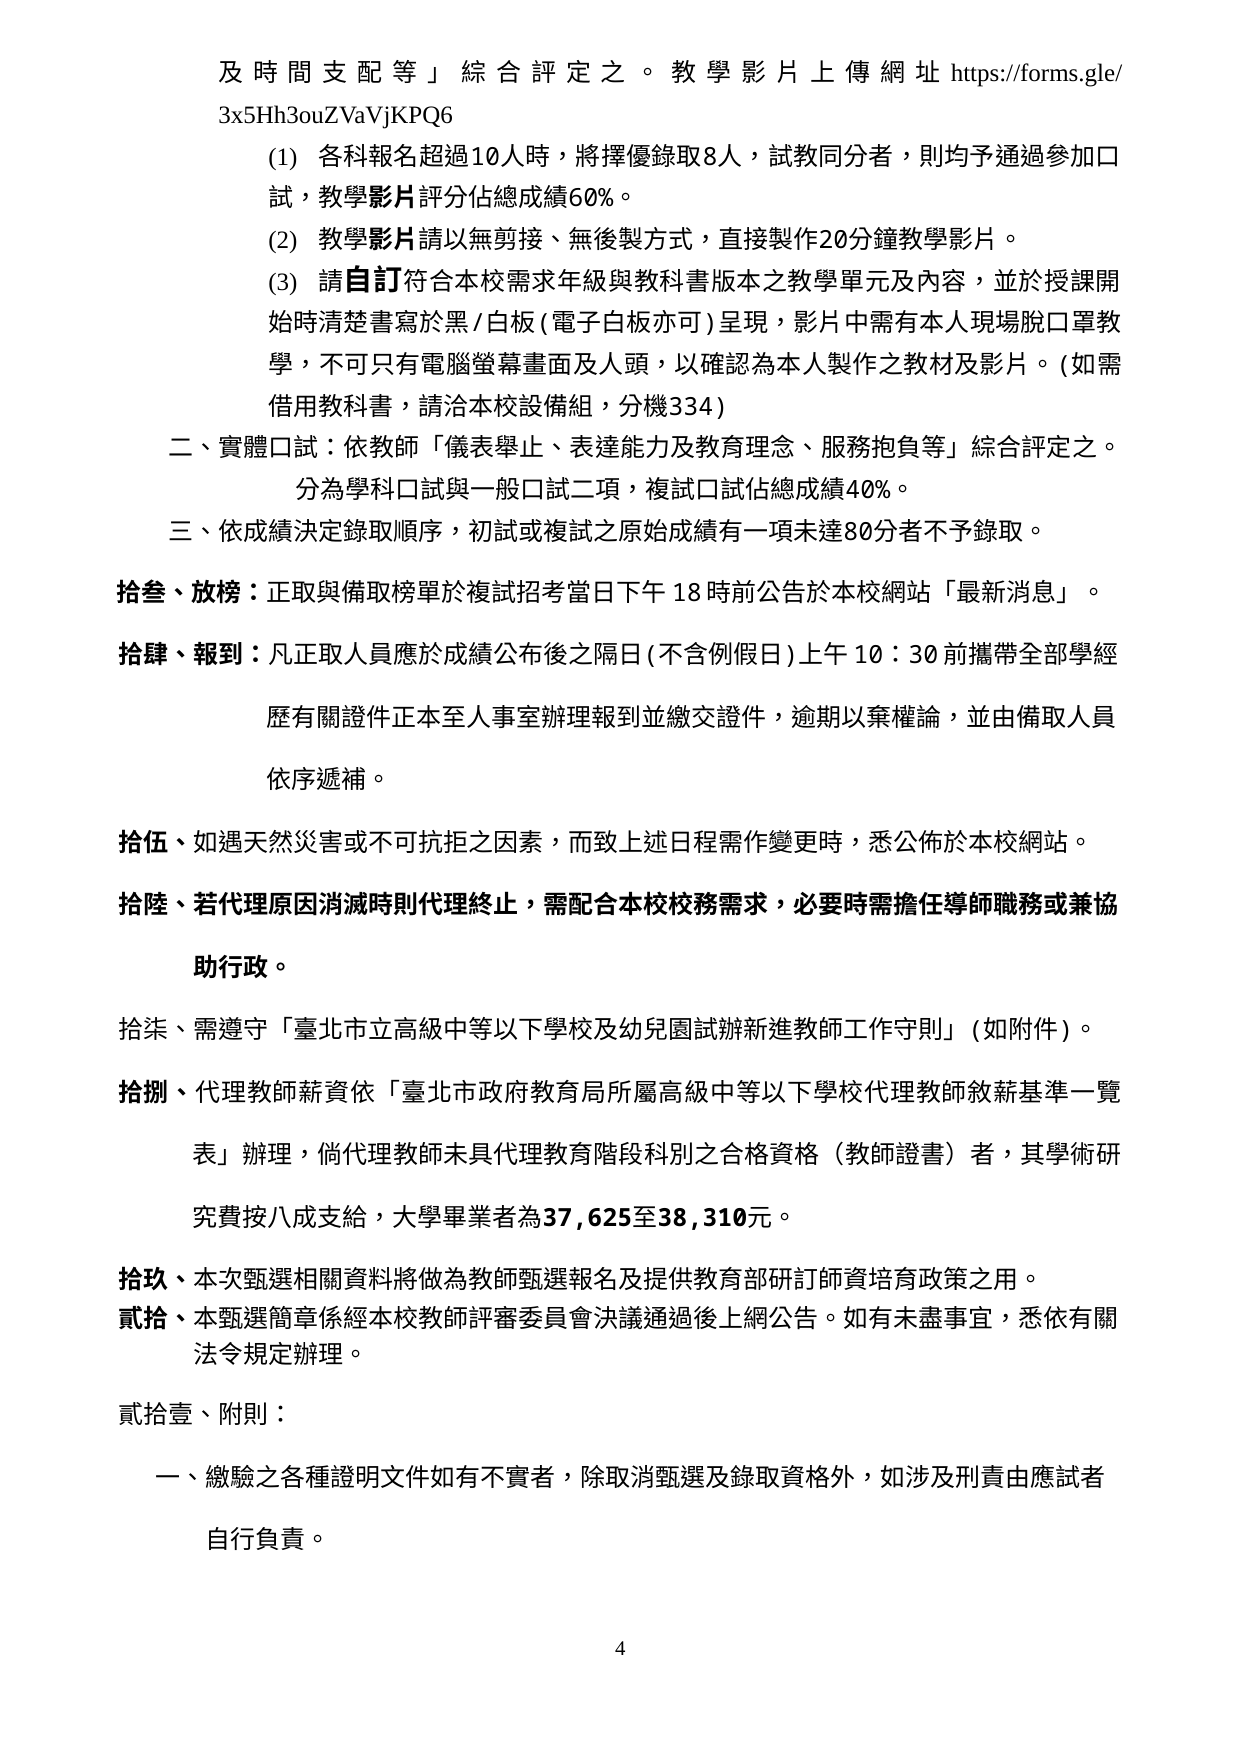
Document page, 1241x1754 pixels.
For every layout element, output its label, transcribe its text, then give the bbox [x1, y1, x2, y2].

list 及時間支配等」綜合評定之。教學影片上傳網址https://forms.gle/3x5Hh3ouZVaVjKPQ6 [218, 48, 1122, 132]
list 教學影片請以無剪接、無後製方式，直接製作20分鐘教學影片。 [268, 215, 1122, 257]
text 拾叁、放榜：正取與備取榜單於複試招考當日下午18時前公告於本校網站「最新消息」。 [117, 548, 1122, 611]
text 拾伍、如遇天然災害或不可抗拒之因素，而致上述日程需作變更時，悉公佈於本校網站。 [118, 798, 1122, 861]
list 請自訂符合本校需求年級與教科書版本之教學單元及內容，並於授課開始時清楚書寫於黑/白板(電子白板亦可)呈現，影片中需有本人現場脫口罩教學，不可只有電腦螢幕畫面及人頭，以確認為本人製作之教材及影片。(如需借用教科書，請洽本校設備組，分機334) [268, 257, 1122, 423]
text 一、繳驗之各種證明文件如有不實者，除取消甄選及錄取資格外，如涉及刑責由應試者自行負責。 [156, 1433, 1122, 1558]
text 貳拾壹、附則： [118, 1371, 1122, 1433]
text 三、依成績決定錄取順序，初試或複試之原始成績有一項未達80分者不予錄取。 [168, 507, 1122, 548]
text 拾陸、若代理原因消滅時則代理終止，需配合本校校務需求，必要時需擔任導師職務或兼協助行政。 [118, 861, 1122, 986]
text 貳拾、本甄選簡章係經本校教師評審委員會決議通過後上網公告。如有未盡事宜，悉依有關法令規定辦理。 [118, 1298, 1122, 1371]
text 拾玖、本次甄選相關資料將做為教師甄選報名及提供教育部研訂師資培育政策之用。 [118, 1236, 1122, 1298]
list 各科報名超過10人時，將擇優錄取8人，試教同分者，則均予通過參加口試，教學影片評分佔總成績60%。 [268, 132, 1122, 215]
text 拾柒、需遵守「臺北市立高級中等以下學校及幼兒園試辦新進教師工作守則」(如附件)。 [118, 986, 1122, 1048]
text 拾肆、報到：凡正取人員應於成績公布後之隔日(不含例假日)上午10：30前攜帶全部學經歷有關證件正本至人事室辦理報到並繳交證件，逾期以棄權論，並由備取人員依序遞補。 [118, 611, 1122, 798]
text 拾捌、代理教師薪資依「臺北市政府教育局所屬高級中等以下學校代理教師敘薪基準一覽表」辦理，倘代理教師未具代理教育階段科別之合格資格（教師證書）者，其學術研究費按八成支給，大學畢業者為37,625至38,310元。 [118, 1048, 1122, 1236]
text 二、實體口試：依教師「儀表舉止、表達能力及教育理念、服務抱負等」綜合評定之。分為學科口試與一般口試二項，複試口試佔總成績40%。 [168, 423, 1122, 507]
